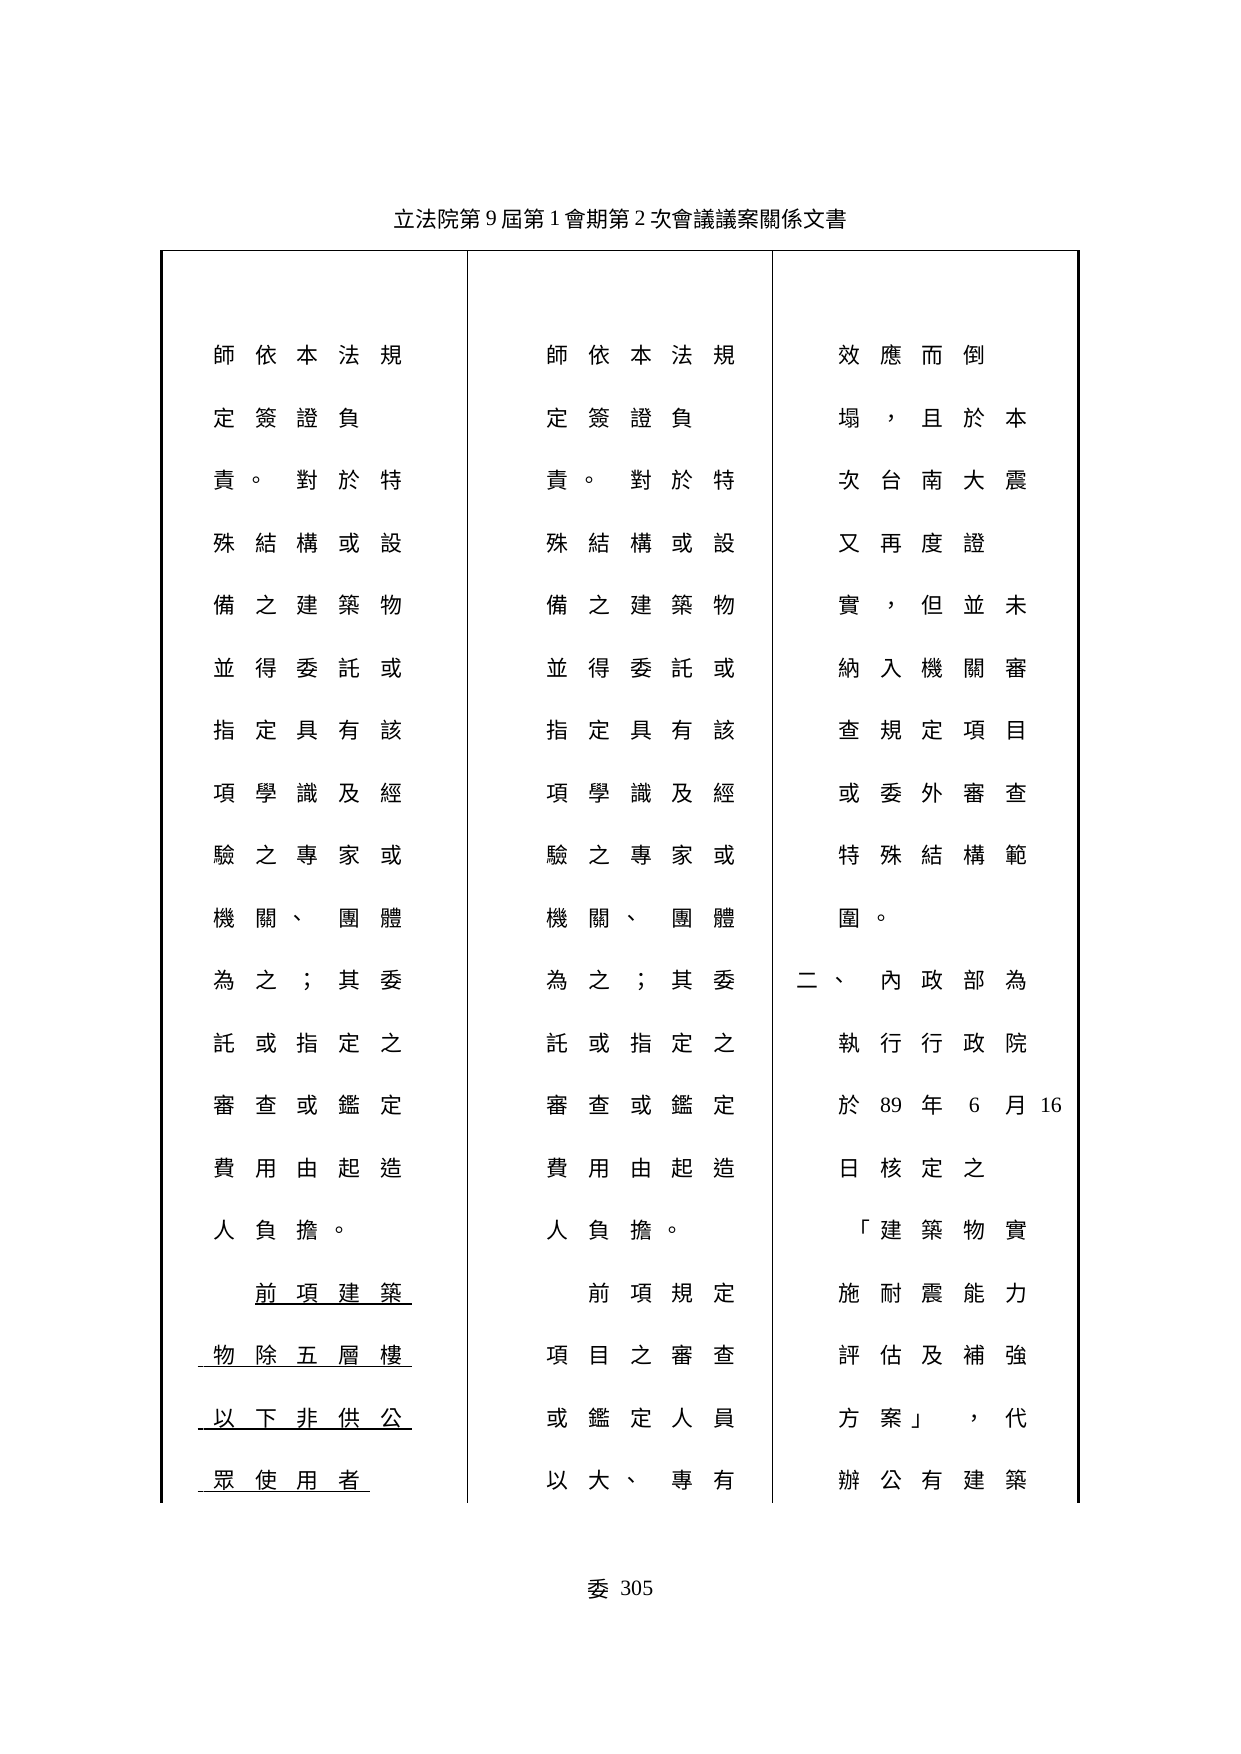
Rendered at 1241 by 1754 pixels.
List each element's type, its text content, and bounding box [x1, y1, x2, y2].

table_cell 第三十四條 直轄市、縣（市）（局）主管建築機關審查或鑑定建築物工程圖樣及說明書，應就規定項目為之，其餘項目由建築師或建築師及專業工業技師依本法規定簽證負責。對於特殊結構或設備之建築物並得委託或指定具有該項學識及經驗之專家或機關、團體為之；其委託或指定之審查或鑑定費用由起造人負擔。 前項規定項目之審查或鑑定人員以大、專有關系、科畢業或高等考試或相當於高等考試以上之特種考試相關類科考試及格，經依法任用，並具有三年以上工程經驗者為限。 第一項之規定項目及收費標準，由內政部定之。 [468, 251, 772, 1503]
table_cell 第三十四條 直轄市、縣（市）（局）主管建築機關審查或鑑定建築物工程圖樣及說明書，應就規定項目為之，其餘項目由建築師或建築師及專業工業技師依本法規定簽證負責。對於特殊結構或設備之建築物並得委託或指定具有該項學識及經驗之專家或機關、團體為之；其委託或指定之審查或鑑定費用由起造人負擔。 前項建築物除五層樓以下非供公眾使用者外，其耐震系統具有平面、立面不規則性部份，應屬規定項目或特殊結構，由內政部定之。 第一項規定項目之審查或鑑定人員以大、專有關系、科畢業或高等考試或相當於高等考試以上之特種考試相關類科考試及格，經依法任用，並具有三年以上工程經驗者為限。 第一項之規定項目及收費標準，由內政部定之。 [163, 251, 467, 1503]
table_cell 一、「建築物耐震系統具有平面、立面不規則性者」屬於易受震害高危險群，詳如內政部頒「耐震設計規範」第1.6節，921大地震即有許多建築物因不規則性弱層效應而倒塌，且於本次台南大震又再度證實，但並未納入機關審查規定項目或委外審查特殊結構範圍。 二、內政部為執行行政院於89年6月16日核定之「建築物實施耐震能力評估及補強方案」，代辦公有建築物耐震能力詳細評估共同供應契約，早已明定「專業審查」機制，且實施十餘年，成效斐然，全民有目共睹；故前述法定審查缺口，確有援引入法的必要性與急迫性，預防重於治療，確保民眾居住環境耐震安全，以維公共福祉。 [773, 251, 1077, 1503]
